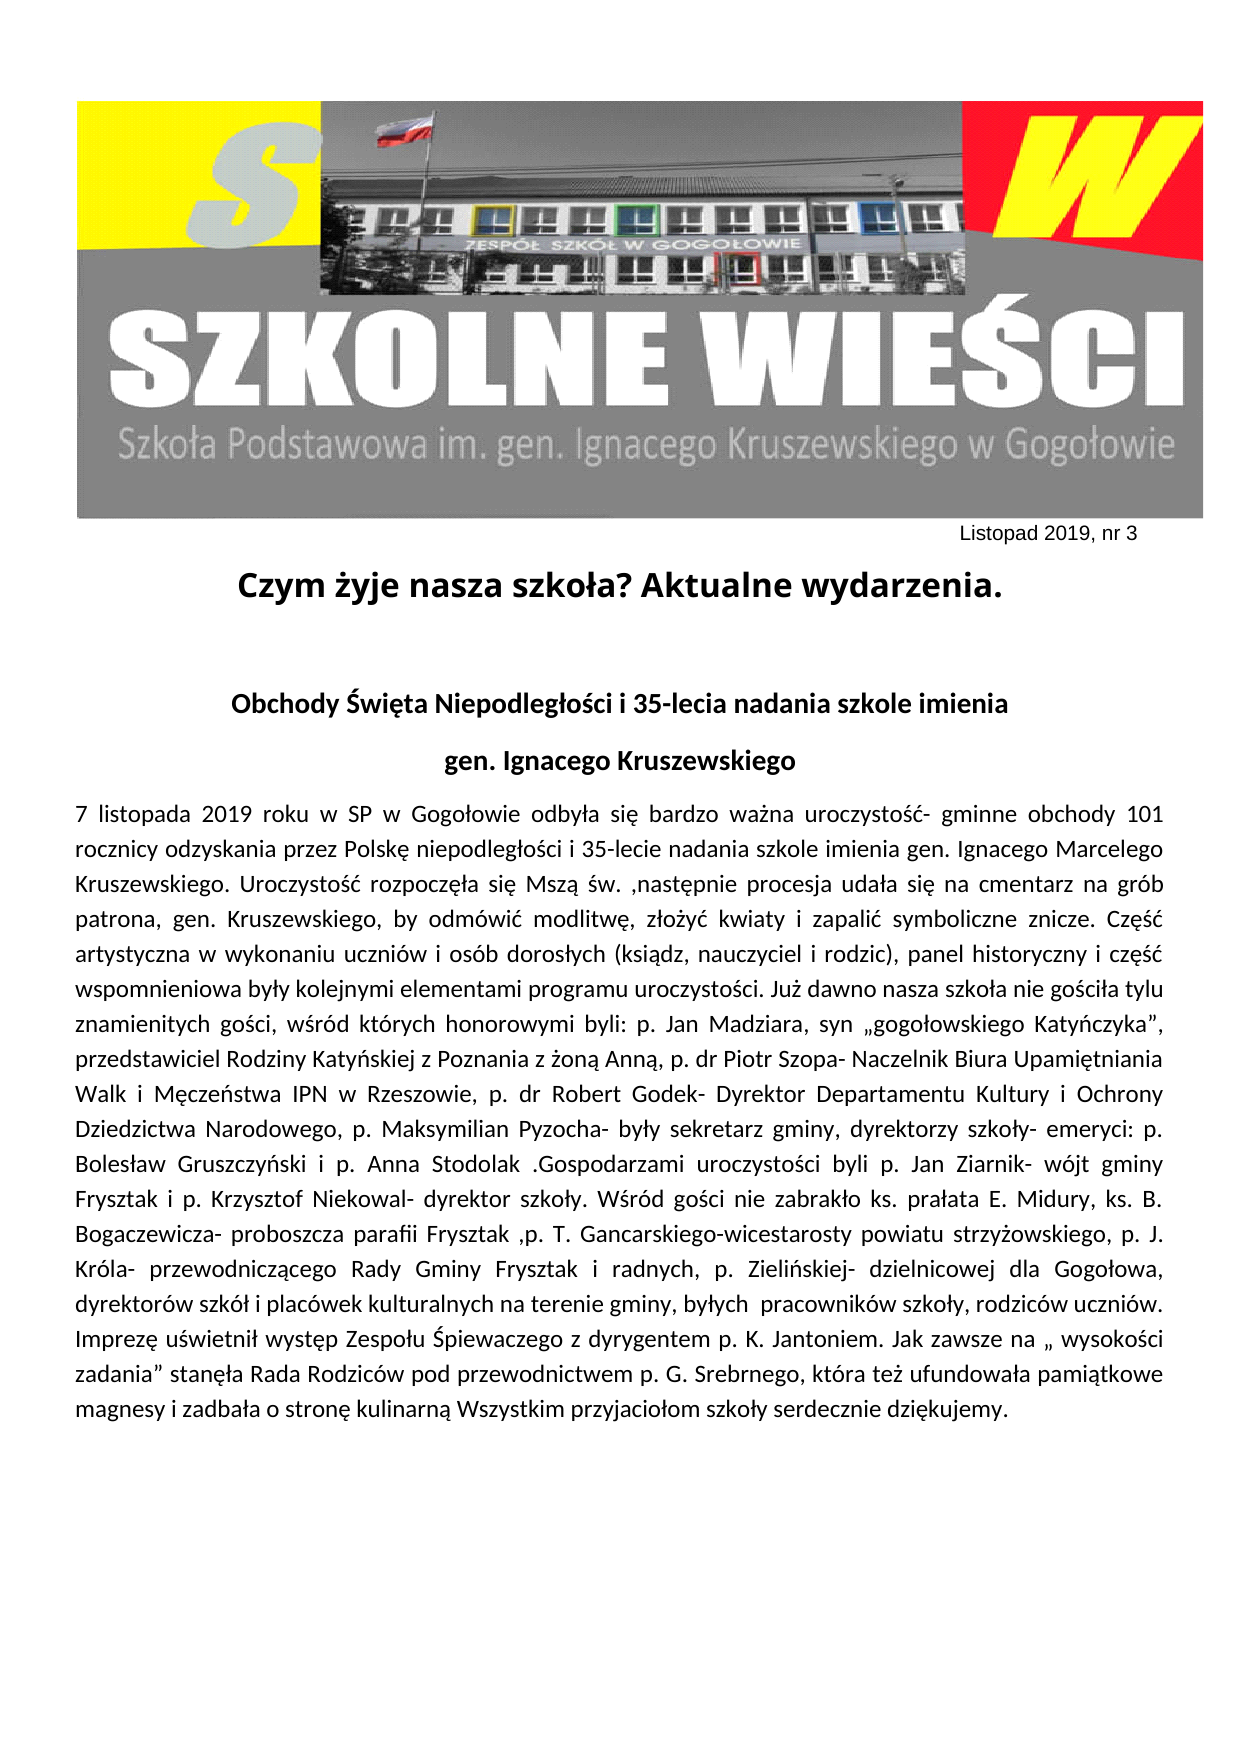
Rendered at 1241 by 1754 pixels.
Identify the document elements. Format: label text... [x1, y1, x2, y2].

text Listopad 2019, nr 3 [75, 521, 1165, 545]
text Obchody Święta Niepodległości i 35-lecia nadania szkole imienia [75, 686, 1165, 721]
text Czym żyje nasza szkoła? Aktualne wydarzenia. [75, 561, 1165, 607]
text gen. Ignacego Kruszewskiego [75, 742, 1165, 778]
text 7 listopada 2019 roku w SP w Gogołowie odbyła się bardzo ważna uroczystość- gminne obchody 101 rocznicy odzyskania przez Polskę niepodległości i 35-lecie nadania szkole imienia gen. Ignacego Marcelego Kruszewskiego. Uroczystość rozpoczęła się Mszą św. ,następnie procesja udała się na cmentarz na grób patrona, gen. Kruszewskiego, by odmówić modlitwę, złożyć kwiaty i zapalić symboliczne znicze. Część artystyczna w wykonaniu uczniów i osób dorosłych (ksiądz, nauczyciel i rodzic), panel historyczny i część wspomnieniowa były kolejnymi elementami programu uroczystości. Już dawno nasza szkoła nie gościła tylu znamienitych gości, wśród których honorowymi byli: p. Jan Madziara, syn „gogołowskiego Katyńczyka”, przedstawiciel Rodziny Katyńskiej z Poznania z żoną Anną, p. dr Piotr Szopa- Naczelnik Biura Upamiętniania Walk i Męczeństwa IPN w Rzeszowie, p. dr Robert Godek- Dyrektor Departamentu Kultury i Ochrony Dziedzictwa Narodowego, p. Maksymilian Pyzocha- były sekretarz gminy, dyrektorzy szkoły- emeryci: p. Bolesław Gruszczyński i p. Anna Stodolak .Gospodarzami uroczystości byli p. Jan Ziarnik- wójt gminy Frysztak i p. Krzysztof Niekowal- dyrektor szkoły. Wśród gości nie zabrakło ks. prałata E. Midury, ks. B. Bogaczewicza- proboszcza parafii Frysztak ,p. T. Gancarskiego-wicestarosty powiatu strzyżowskiego, p. J. Króla- przewodniczącego Rady Gminy Frysztak i radnych, p. Zielińskiej- dzielnicowej dla Gogołowa, dyrektorów szkół i placówek kulturalnych na terenie gminy, byłych pracowników szkoły, rodziców uczniów. Imprezę uświetnił występ Zespołu Śpiewaczego z dyrygentem p. K. Jantoniem. Jak zawsze na „ wysokości zadania” stanęła Rada Rodziców pod przewodnictwem p. G. Srebrnego, która też ufundowała pamiątkowe magnesy i zadbała o stronę kulinarną Wszystkim przyjaciołom szkoły serdecznie dziękujemy. [75, 798, 1165, 1424]
